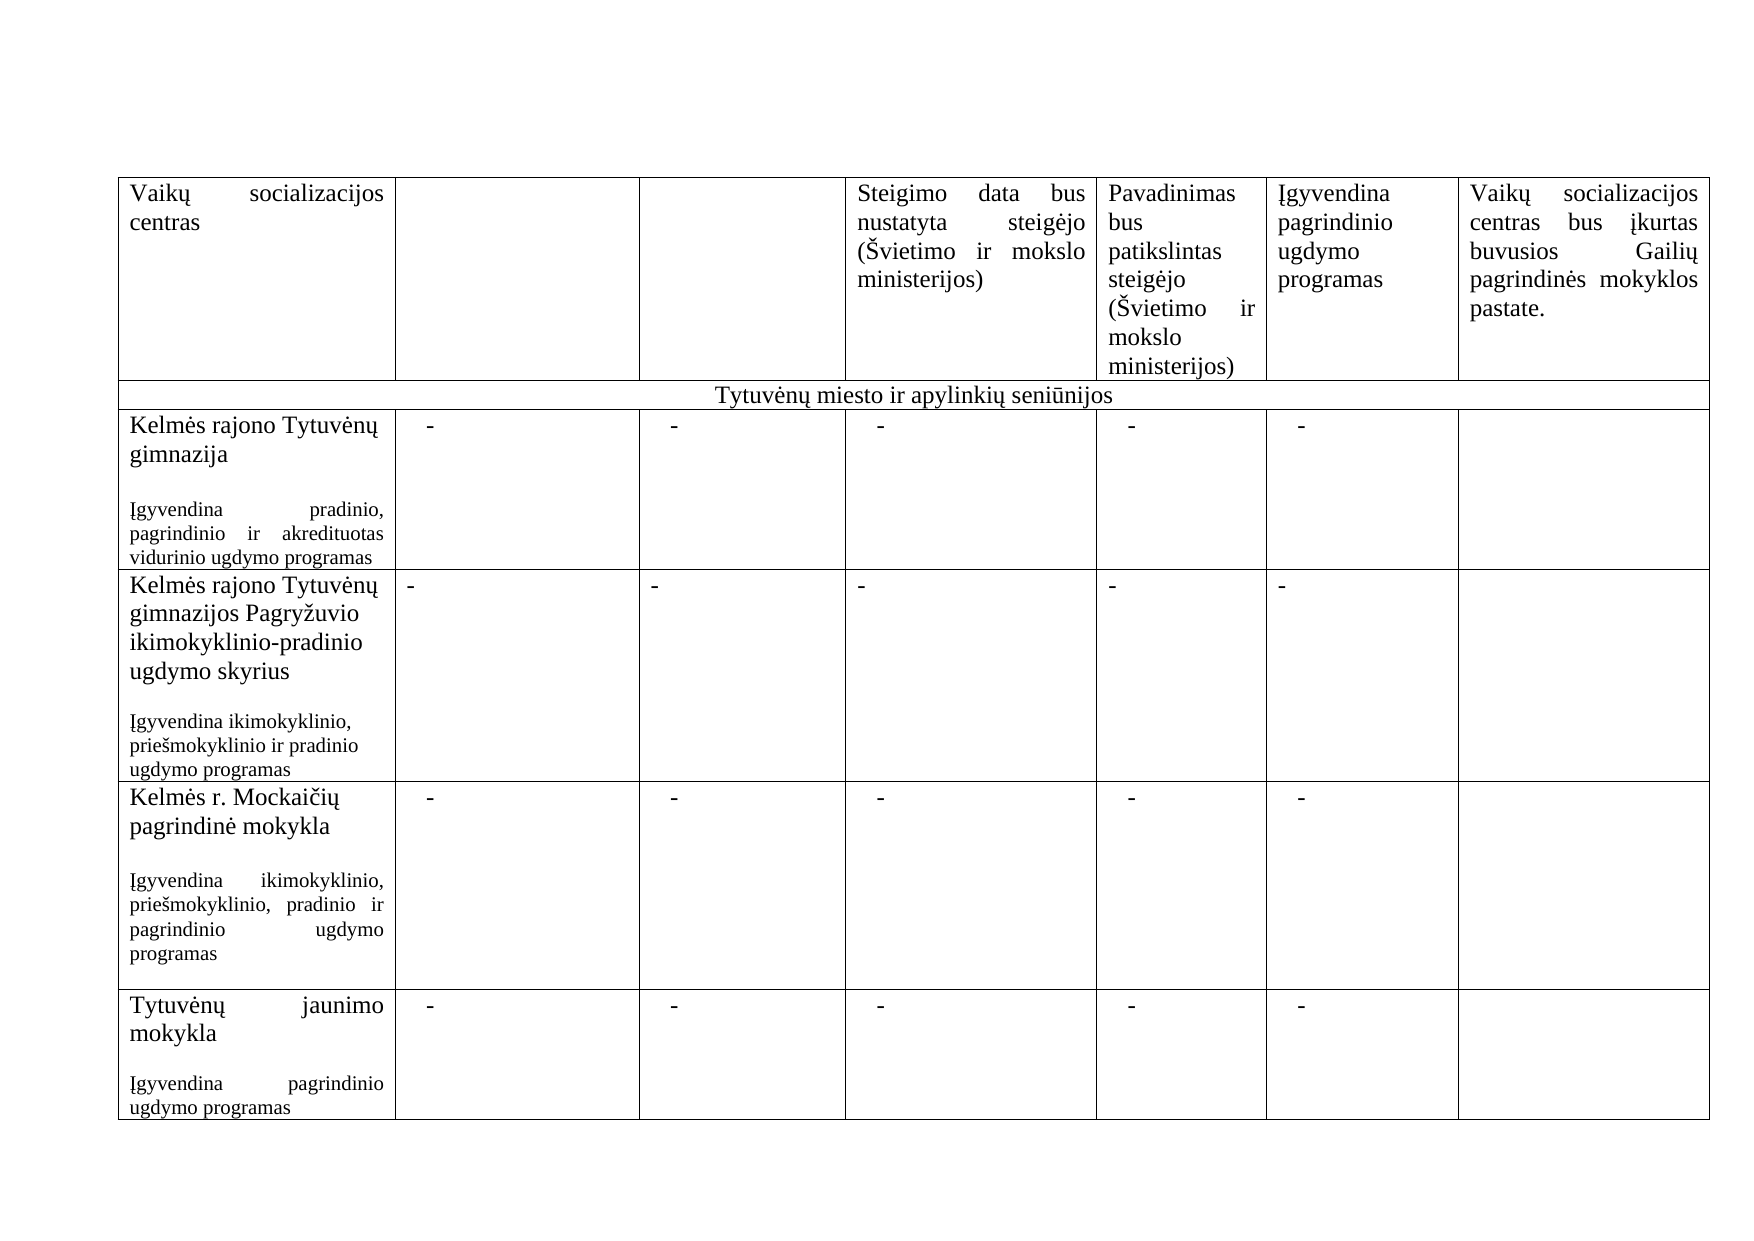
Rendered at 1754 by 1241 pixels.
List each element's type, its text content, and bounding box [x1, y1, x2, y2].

table_cell Vaikų socializacijos centras [119, 178, 395, 379]
table_cell Steigimo data bus nustatyta steigėjo (Švietimo ir mokslo ministerijos) [846, 178, 1096, 379]
table_cell - [1267, 990, 1458, 1119]
table_cell Kelmės rajono Tytuvėnų gimnazija Įgyvendina pradinio, pagrindinio ir akredituotas vidurinio ugdymo programas [119, 410, 395, 569]
table_cell - [846, 570, 1096, 781]
table_cell Tytuvėnų jaunimo mokykla Įgyvendina pagrindinio ugdymo programas [119, 990, 395, 1119]
table_cell - [1267, 410, 1458, 569]
table_cell - [640, 782, 845, 989]
table_cell Tytuvėnų miesto ir apylinkių seniūnijos [119, 381, 1709, 409]
table_cell [1459, 410, 1709, 569]
table_cell - [1267, 570, 1458, 781]
table_cell - [396, 570, 639, 781]
table_cell - [640, 570, 845, 781]
table_cell - [1097, 570, 1266, 781]
table_cell - [640, 990, 845, 1119]
table_cell - [396, 410, 639, 569]
table_cell - [1097, 410, 1266, 569]
table_cell Pavadinimas bus patikslintas steigėjo (Švietimo ir mokslo ministerijos) [1097, 178, 1266, 379]
table_cell [640, 178, 845, 379]
table_cell - [846, 990, 1096, 1119]
table_cell - [846, 410, 1096, 569]
table_cell Kelmės r. Mockaičių pagrindinė mokykla Įgyvendina ikimokyklinio, priešmokyklinio, pradinio ir pagrindinio ugdymo programas [119, 782, 395, 989]
table_cell [396, 178, 639, 379]
table_cell - [396, 782, 639, 989]
table_cell - [396, 990, 639, 1119]
table_cell - [1267, 782, 1458, 989]
table_cell [1459, 782, 1709, 989]
table_cell [1459, 990, 1709, 1119]
table_cell Vaikų socializacijos centras bus įkurtas buvusios Gailių pagrindinės mokyklos pastate. [1459, 178, 1709, 379]
table_cell - [640, 410, 845, 569]
table_cell - [1097, 990, 1266, 1119]
table_cell Įgyvendina pagrindinio ugdymo programas [1267, 178, 1458, 379]
table_cell - [846, 782, 1096, 989]
table_cell [1459, 570, 1709, 781]
table_cell - [1097, 782, 1266, 989]
table_cell Kelmės rajono Tytuvėnų gimnazijos Pagryžuvio ikimokyklinio-pradinio ugdymo skyrius Įgyvendina ikimokyklinio, priešmokyklinio ir pradinio ugdymo programas [119, 570, 395, 781]
